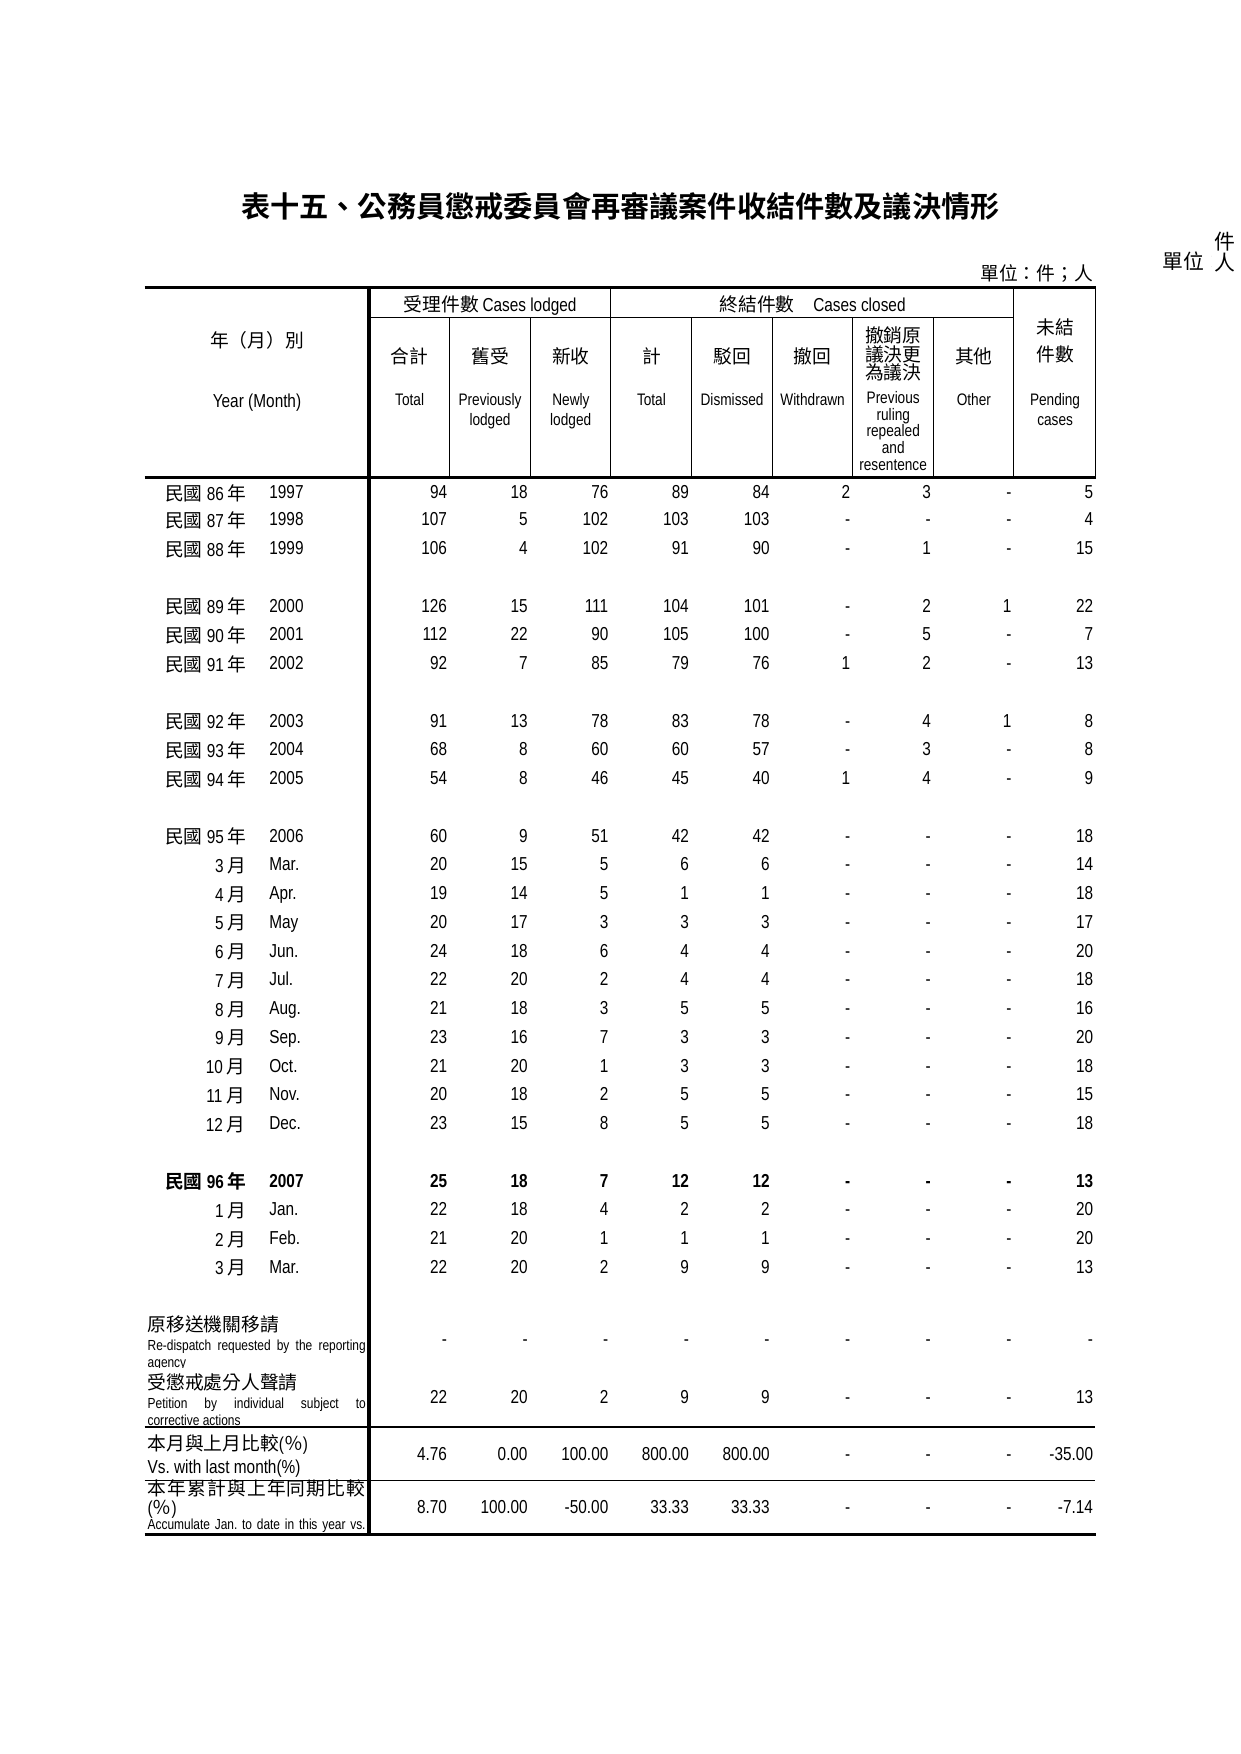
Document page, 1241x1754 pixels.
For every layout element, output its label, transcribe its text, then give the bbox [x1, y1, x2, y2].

table_cell - [933, 936, 1014, 965]
table_cell - [772, 1051, 853, 1080]
table_cell 1月 [145, 1195, 266, 1223]
table_cell [450, 677, 530, 706]
table_cell [371, 1281, 449, 1310]
table_cell 1 [772, 649, 853, 677]
table_cell 14 [1014, 850, 1096, 878]
table_cell - [772, 1195, 853, 1223]
table_cell 13 [450, 706, 530, 735]
table_cell 5 [853, 620, 933, 648]
table_cell 3月 [145, 1252, 266, 1281]
table_cell 10月 [145, 1051, 266, 1080]
table_cell - [933, 1224, 1014, 1252]
table_cell 25 [371, 1166, 449, 1195]
text 單位： [1162, 245, 1212, 270]
table_cell 2 [530, 1368, 611, 1426]
table_cell 4 [450, 534, 530, 562]
table_cell 民國 90年 [145, 620, 266, 648]
table_cell [1014, 1281, 1096, 1310]
table_cell 3 [611, 1051, 691, 1080]
table_cell 3 [853, 735, 933, 763]
table_cell - [611, 1310, 691, 1368]
table_cell 9 [611, 1368, 691, 1426]
table_cell 21 [371, 1051, 449, 1080]
table_cell 19 [371, 879, 449, 907]
table_cell - [933, 505, 1014, 533]
table_cell 2 [611, 1195, 691, 1223]
table_cell 24 [371, 936, 449, 965]
table_cell 3 [691, 1051, 772, 1080]
table_cell 3 [691, 1022, 772, 1051]
table_cell Apr. [266, 879, 367, 907]
table_header 終結件數 Cases closed [611, 289, 1013, 317]
table_cell 20 [450, 965, 530, 993]
table_cell 20 [450, 1224, 530, 1252]
table_cell 3月 [145, 850, 266, 878]
table_cell [371, 677, 449, 706]
table_cell 13 [1014, 649, 1096, 677]
table_cell - [933, 479, 1014, 505]
table_cell - [853, 1051, 933, 1080]
table_cell [145, 792, 266, 821]
table_cell - [772, 620, 853, 648]
table_cell - [772, 994, 853, 1022]
table_cell [371, 1137, 449, 1166]
table_cell 18 [450, 1195, 530, 1223]
table_cell - [853, 821, 933, 850]
table_cell - [772, 1080, 853, 1108]
table_cell 9 [691, 1368, 772, 1426]
table_cell [933, 1137, 1014, 1166]
table_cell - [853, 1080, 933, 1108]
table_cell - [772, 1310, 853, 1368]
table_cell 18 [450, 936, 530, 965]
table_cell - [772, 1022, 853, 1051]
table_cell - [772, 879, 853, 907]
table_cell 5 [611, 1080, 691, 1108]
table_cell 5 [611, 994, 691, 1022]
table_cell [853, 1137, 933, 1166]
table_cell 8 [1014, 735, 1096, 763]
table_cell 撤回 [773, 318, 852, 390]
table_cell - [371, 1310, 449, 1368]
table_cell 15 [450, 591, 530, 620]
table_cell 7月 [145, 965, 266, 993]
table_cell 3 [611, 907, 691, 936]
table_cell 22 [1014, 591, 1096, 620]
table_cell - [772, 1368, 853, 1426]
table_cell Other [934, 390, 1013, 473]
table_cell 18 [1014, 1051, 1096, 1080]
table_cell 20 [1014, 1022, 1096, 1051]
table_cell [530, 1281, 611, 1310]
table_cell 舊受 [450, 318, 530, 390]
table_cell 民國 87年 [145, 505, 266, 533]
table_cell - [933, 1022, 1014, 1051]
table_cell 4 [853, 706, 933, 735]
text 件人 [1212, 231, 1240, 274]
table_cell 4 [611, 936, 691, 965]
table_cell 2 [530, 965, 611, 993]
table_cell 8 [1014, 706, 1096, 735]
table_cell 76 [691, 649, 772, 677]
table_cell 駁回 [692, 318, 772, 390]
table_cell - [691, 1310, 772, 1368]
table_cell [611, 792, 691, 821]
table_cell 101 [691, 591, 772, 620]
table_cell 1998 [266, 505, 367, 533]
table_cell 8 [530, 1109, 611, 1137]
table_cell - [933, 965, 1014, 993]
table_cell 90 [691, 534, 772, 562]
table_cell 22 [371, 1252, 449, 1281]
table_cell - [933, 1109, 1014, 1137]
table_cell - [933, 1310, 1014, 1368]
table_cell 22 [371, 1195, 449, 1223]
table_cell - [933, 850, 1014, 878]
table_cell 15 [450, 850, 530, 878]
table_cell 受懲戒處分人聲請 Petition by individual subject to corrective actions [145, 1368, 367, 1426]
table_cell 4 [530, 1195, 611, 1223]
table_cell - [772, 1166, 853, 1195]
table_cell 1 [530, 1224, 611, 1252]
table_cell 83 [611, 706, 691, 735]
table_cell 84 [691, 479, 772, 505]
table_cell 原移送機關移請 Re-dispatch requested by the reporting agency [145, 1310, 367, 1368]
table_cell 8月 [145, 994, 266, 1022]
table_cell 1 [530, 1051, 611, 1080]
table_header 年（月）別 [145, 289, 367, 390]
table_cell 18 [450, 1080, 530, 1108]
table_cell [1014, 677, 1096, 706]
table_cell - [772, 936, 853, 965]
table_cell - [933, 1252, 1014, 1281]
table_cell 20 [1014, 1195, 1096, 1223]
table_cell - [933, 1368, 1014, 1426]
table_cell 40 [691, 764, 772, 792]
table_cell [450, 1281, 530, 1310]
table_cell 102 [530, 534, 611, 562]
table_cell 20 [450, 1252, 530, 1281]
table_cell [145, 677, 266, 706]
table_cell 1 [853, 534, 933, 562]
table_cell - [933, 1051, 1014, 1080]
table_cell 1 [933, 706, 1014, 735]
table_cell Aug. [266, 994, 367, 1022]
table_cell -7.14 [1014, 1480, 1096, 1533]
table_cell 79 [611, 649, 691, 677]
table_cell 104 [611, 591, 691, 620]
table_cell 民國 96年 [145, 1166, 266, 1195]
table_cell 21 [371, 1224, 449, 1252]
table_cell - [933, 907, 1014, 936]
table_cell Withdrawn [773, 390, 852, 473]
table_cell 民國 95年 [145, 821, 266, 850]
table_cell [450, 562, 530, 591]
table_cell [1014, 1137, 1096, 1166]
table_cell 13 [1014, 1166, 1096, 1195]
table_cell [691, 677, 772, 706]
table_cell 16 [450, 1022, 530, 1051]
table_cell 17 [1014, 907, 1096, 936]
table_cell - [772, 735, 853, 763]
table_cell [772, 792, 853, 821]
table_cell - [853, 1109, 933, 1137]
table_cell - [933, 879, 1014, 907]
table_cell 2 [530, 1080, 611, 1108]
table_cell - [772, 965, 853, 993]
table_cell - [933, 1080, 1014, 1108]
table_cell Dec. [266, 1109, 367, 1137]
table_cell 18 [450, 479, 530, 505]
table_cell 92 [371, 649, 449, 677]
text 表十五、公務員懲戒委員會再審議案件收結件數及議決情形 [148, 183, 1092, 225]
table_cell 45 [611, 764, 691, 792]
table_cell - [933, 534, 1014, 562]
table_cell Pending cases [1014, 390, 1095, 473]
table_cell 6 [691, 850, 772, 878]
table_cell 2月 [145, 1224, 266, 1252]
table_cell 2 [691, 1195, 772, 1223]
table_cell Total [611, 390, 691, 473]
table_cell 6月 [145, 936, 266, 965]
table_cell 106 [371, 534, 449, 562]
table_cell - [853, 1022, 933, 1051]
table_cell [530, 562, 611, 591]
table_cell 11月 [145, 1080, 266, 1108]
table_cell 17 [450, 907, 530, 936]
table_cell [933, 562, 1014, 591]
table_cell [772, 1137, 853, 1166]
table_cell 18 [1014, 821, 1096, 850]
table_cell 78 [530, 706, 611, 735]
table_cell 22 [371, 1368, 449, 1426]
table_cell Oct. [266, 1051, 367, 1080]
table_cell 5月 [145, 907, 266, 936]
table_cell - [853, 994, 933, 1022]
table_cell 民國 89年 [145, 591, 266, 620]
table_cell 91 [611, 534, 691, 562]
table_cell 2004 [266, 735, 367, 763]
table_cell - [853, 1252, 933, 1281]
table_cell 8 [450, 764, 530, 792]
table_cell 100.00 [450, 1481, 530, 1533]
table_cell 60 [530, 735, 611, 763]
table_cell [611, 677, 691, 706]
table_cell - [933, 1166, 1014, 1195]
table_cell 800.00 [611, 1428, 691, 1479]
table_cell - [772, 534, 853, 562]
table_cell [266, 562, 367, 591]
table_cell 6 [611, 850, 691, 878]
table_cell 民國 94年 [145, 764, 266, 792]
table_cell [266, 677, 367, 706]
table_cell [933, 677, 1014, 706]
table_cell 18 [450, 994, 530, 1022]
table_cell [772, 677, 853, 706]
table_cell [450, 1137, 530, 1166]
table_cell 2 [772, 479, 853, 505]
table_cell 23 [371, 1109, 449, 1137]
table_cell 本月與上月比較(％) Vs. with last month(%) [145, 1428, 367, 1479]
table_cell 54 [371, 764, 449, 792]
table_cell - [933, 994, 1014, 1022]
table_cell - [772, 1481, 853, 1533]
table_cell 46 [530, 764, 611, 792]
table_cell 13 [1014, 1368, 1096, 1426]
table_cell Jun. [266, 936, 367, 965]
table_cell 76 [530, 479, 611, 505]
table_cell 合計 [371, 318, 449, 390]
table_cell [1014, 562, 1096, 591]
table_cell [145, 1137, 266, 1166]
table_cell 1 [611, 879, 691, 907]
table_cell 9 [611, 1252, 691, 1281]
table_cell - [853, 1481, 933, 1533]
table_cell 本年累計與上年同期比較(％) Accumulate Jan. to date in this year vs. last year (%) [145, 1481, 367, 1533]
table_cell [266, 792, 367, 821]
table_cell 計 [611, 318, 691, 390]
table_cell [691, 562, 772, 591]
table_cell Previously lodged [450, 390, 530, 473]
table_cell 85 [530, 649, 611, 677]
table_cell 5 [611, 1109, 691, 1137]
table_cell [266, 1137, 367, 1166]
table_cell - [933, 735, 1014, 763]
table_cell - [853, 1195, 933, 1223]
table_cell 22 [371, 965, 449, 993]
table_header 未結 件數 [1014, 289, 1095, 390]
table_cell - [772, 821, 853, 850]
table_cell [530, 677, 611, 706]
table_cell [772, 1281, 853, 1310]
table_cell - [933, 620, 1014, 648]
table_cell - [772, 907, 853, 936]
table_cell 3 [530, 994, 611, 1022]
table_cell [691, 792, 772, 821]
table_cell [853, 562, 933, 591]
table_cell 1 [691, 1224, 772, 1252]
table_cell Nov. [266, 1080, 367, 1108]
table_cell [266, 1281, 367, 1310]
table_cell Total [371, 390, 449, 473]
table_cell [145, 562, 266, 591]
table_cell 民國 93年 [145, 735, 266, 763]
table_cell - [853, 936, 933, 965]
table_cell 9 [691, 1252, 772, 1281]
table_cell 2002 [266, 649, 367, 677]
table_cell 23 [371, 1022, 449, 1051]
table_cell 民國 88年 [145, 534, 266, 562]
table_cell -50.00 [530, 1481, 611, 1533]
table_cell 2003 [266, 706, 367, 735]
table_header 受理件數Cases lodged [371, 289, 610, 317]
table_cell - [772, 1428, 853, 1479]
table_cell 14 [450, 879, 530, 907]
table_cell 7 [530, 1022, 611, 1051]
table_cell 33.33 [691, 1481, 772, 1533]
table_cell - [450, 1310, 530, 1368]
table_cell - [853, 1166, 933, 1195]
table_cell 33.33 [611, 1481, 691, 1533]
table_cell 撤銷原議決更為議決 [853, 318, 933, 390]
table_cell 新收 [531, 318, 610, 390]
table_cell 2000 [266, 591, 367, 620]
table_cell 8 [450, 735, 530, 763]
table_cell 126 [371, 591, 449, 620]
table_cell 20 [371, 1080, 449, 1108]
table_cell - [933, 764, 1014, 792]
table_cell - [772, 505, 853, 533]
table_cell Mar. [266, 850, 367, 878]
table_cell - [772, 1109, 853, 1137]
text 單位：件；人 [148, 259, 1092, 286]
table_cell 0.00 [450, 1428, 530, 1479]
table_cell 2001 [266, 620, 367, 648]
table_cell [611, 1137, 691, 1166]
table_cell 15 [450, 1109, 530, 1137]
table_cell 6 [530, 936, 611, 965]
table_cell 4 [691, 936, 772, 965]
table_cell 57 [691, 735, 772, 763]
table_cell 12 [691, 1166, 772, 1195]
table_cell 20 [450, 1051, 530, 1080]
table_cell [933, 1281, 1014, 1310]
table_cell 1 [691, 879, 772, 907]
table_cell 51 [530, 821, 611, 850]
table_cell 94 [371, 479, 449, 505]
table_cell 7 [1014, 620, 1096, 648]
table_cell - [853, 1368, 933, 1426]
table_cell Newly lodged [531, 390, 610, 473]
table_cell 1 [611, 1224, 691, 1252]
table_cell [611, 1281, 691, 1310]
table_cell [772, 562, 853, 591]
table_cell [691, 1137, 772, 1166]
table_cell [530, 1137, 611, 1166]
table_cell Mar. [266, 1252, 367, 1281]
table_cell 15 [1014, 1080, 1096, 1108]
table_cell 民國 92年 [145, 706, 266, 735]
table_cell - [772, 850, 853, 878]
table_cell - [933, 821, 1014, 850]
table_cell - [772, 591, 853, 620]
table_cell 5 [530, 850, 611, 878]
table_cell 1 [772, 764, 853, 792]
table_cell 78 [691, 706, 772, 735]
table_cell [933, 792, 1014, 821]
table_cell 103 [611, 505, 691, 533]
table_cell - [853, 965, 933, 993]
table_cell 68 [371, 735, 449, 763]
table_cell 20 [371, 850, 449, 878]
table_cell 2005 [266, 764, 367, 792]
text [1162, 270, 1240, 277]
table_cell - [853, 1224, 933, 1252]
table_cell 4.76 [371, 1428, 449, 1479]
table_cell 18 [1014, 965, 1096, 993]
table_cell 5 [450, 505, 530, 533]
table_cell 60 [611, 735, 691, 763]
table_cell - [933, 1428, 1014, 1479]
table_cell 90 [530, 620, 611, 648]
table_cell 112 [371, 620, 449, 648]
table_cell - [1014, 1310, 1096, 1368]
table_cell - [772, 1224, 853, 1252]
table_cell [611, 562, 691, 591]
table_cell - [853, 879, 933, 907]
table_cell 22 [450, 620, 530, 648]
table_cell [530, 792, 611, 821]
table_cell 9 [1014, 764, 1096, 792]
table_cell 42 [691, 821, 772, 850]
table_cell 42 [611, 821, 691, 850]
table_cell 20 [1014, 936, 1096, 965]
table_cell Jan. [266, 1195, 367, 1223]
table_cell 1999 [266, 534, 367, 562]
table_cell Jul. [266, 965, 367, 993]
table_cell 18 [1014, 1109, 1096, 1137]
table_cell 800.00 [691, 1428, 772, 1479]
table_cell 民國 91年 [145, 649, 266, 677]
table_cell [145, 1281, 266, 1310]
table_cell 4 [853, 764, 933, 792]
table_cell 21 [371, 994, 449, 1022]
table_cell 18 [1014, 879, 1096, 907]
table_cell 111 [530, 591, 611, 620]
table_cell [371, 792, 449, 821]
table_cell 5 [691, 994, 772, 1022]
table_cell [450, 792, 530, 821]
table_cell 5 [1014, 479, 1096, 505]
table_cell - [853, 850, 933, 878]
table_cell 12 [611, 1166, 691, 1195]
table_cell [371, 562, 449, 591]
table_cell 18 [450, 1166, 530, 1195]
table_cell 1997 [266, 479, 367, 505]
table_cell [853, 1281, 933, 1310]
table_cell 8.70 [371, 1481, 449, 1533]
table_cell 102 [530, 505, 611, 533]
table_cell 16 [1014, 994, 1096, 1022]
table_cell - [772, 706, 853, 735]
table_cell 9月 [145, 1022, 266, 1051]
table_cell 其他 [934, 318, 1013, 390]
table_cell 2007 [266, 1166, 367, 1195]
table_cell 7 [530, 1166, 611, 1195]
table_cell 2 [530, 1252, 611, 1281]
table_cell 2 [853, 649, 933, 677]
table_cell 13 [1014, 1252, 1096, 1281]
table_cell 7 [450, 649, 530, 677]
table_cell 12月 [145, 1109, 266, 1137]
table_cell Year (Month) [145, 390, 367, 473]
table_cell 105 [611, 620, 691, 648]
table_cell - [772, 1252, 853, 1281]
table_cell - [933, 1481, 1014, 1533]
table_cell [691, 1281, 772, 1310]
table_cell Dismissed [692, 390, 772, 473]
table_cell 103 [691, 505, 772, 533]
table_cell 91 [371, 706, 449, 735]
table_cell 2006 [266, 821, 367, 850]
table_cell 3 [611, 1022, 691, 1051]
table_cell 3 [530, 907, 611, 936]
table_cell 5 [530, 879, 611, 907]
table_cell 89 [611, 479, 691, 505]
table_cell 5 [691, 1080, 772, 1108]
table_cell 15 [1014, 534, 1096, 562]
table_cell - [853, 1428, 933, 1479]
table_cell 107 [371, 505, 449, 533]
table_cell 2 [853, 591, 933, 620]
table_cell 4 [691, 965, 772, 993]
table_cell Feb. [266, 1224, 367, 1252]
table_cell -35.00 [1014, 1426, 1096, 1479]
table_cell 20 [1014, 1224, 1096, 1252]
table_cell - [530, 1310, 611, 1368]
table_cell 100.00 [530, 1428, 611, 1479]
table_cell 9 [450, 821, 530, 850]
table_cell 100 [691, 620, 772, 648]
table_cell - [933, 1195, 1014, 1223]
table_cell - [853, 907, 933, 936]
table_cell - [853, 505, 933, 533]
table_cell [853, 677, 933, 706]
table_cell 60 [371, 821, 449, 850]
table_cell Previous ruling repealed and resentenced [853, 390, 933, 473]
table_cell 3 [853, 479, 933, 505]
table_cell 民國 86年 [145, 479, 266, 505]
table_cell 20 [371, 907, 449, 936]
table_cell 4 [1014, 505, 1096, 533]
table_cell May [266, 907, 367, 936]
table_cell 4月 [145, 879, 266, 907]
table_cell 5 [691, 1109, 772, 1137]
table_cell 1 [933, 591, 1014, 620]
table_cell - [933, 649, 1014, 677]
table_cell 20 [450, 1368, 530, 1426]
table_cell [1014, 792, 1096, 821]
table_cell 3 [691, 907, 772, 936]
table_cell - [853, 1310, 933, 1368]
table_cell [853, 792, 933, 821]
table_cell 4 [611, 965, 691, 993]
table_cell Sep. [266, 1022, 367, 1051]
